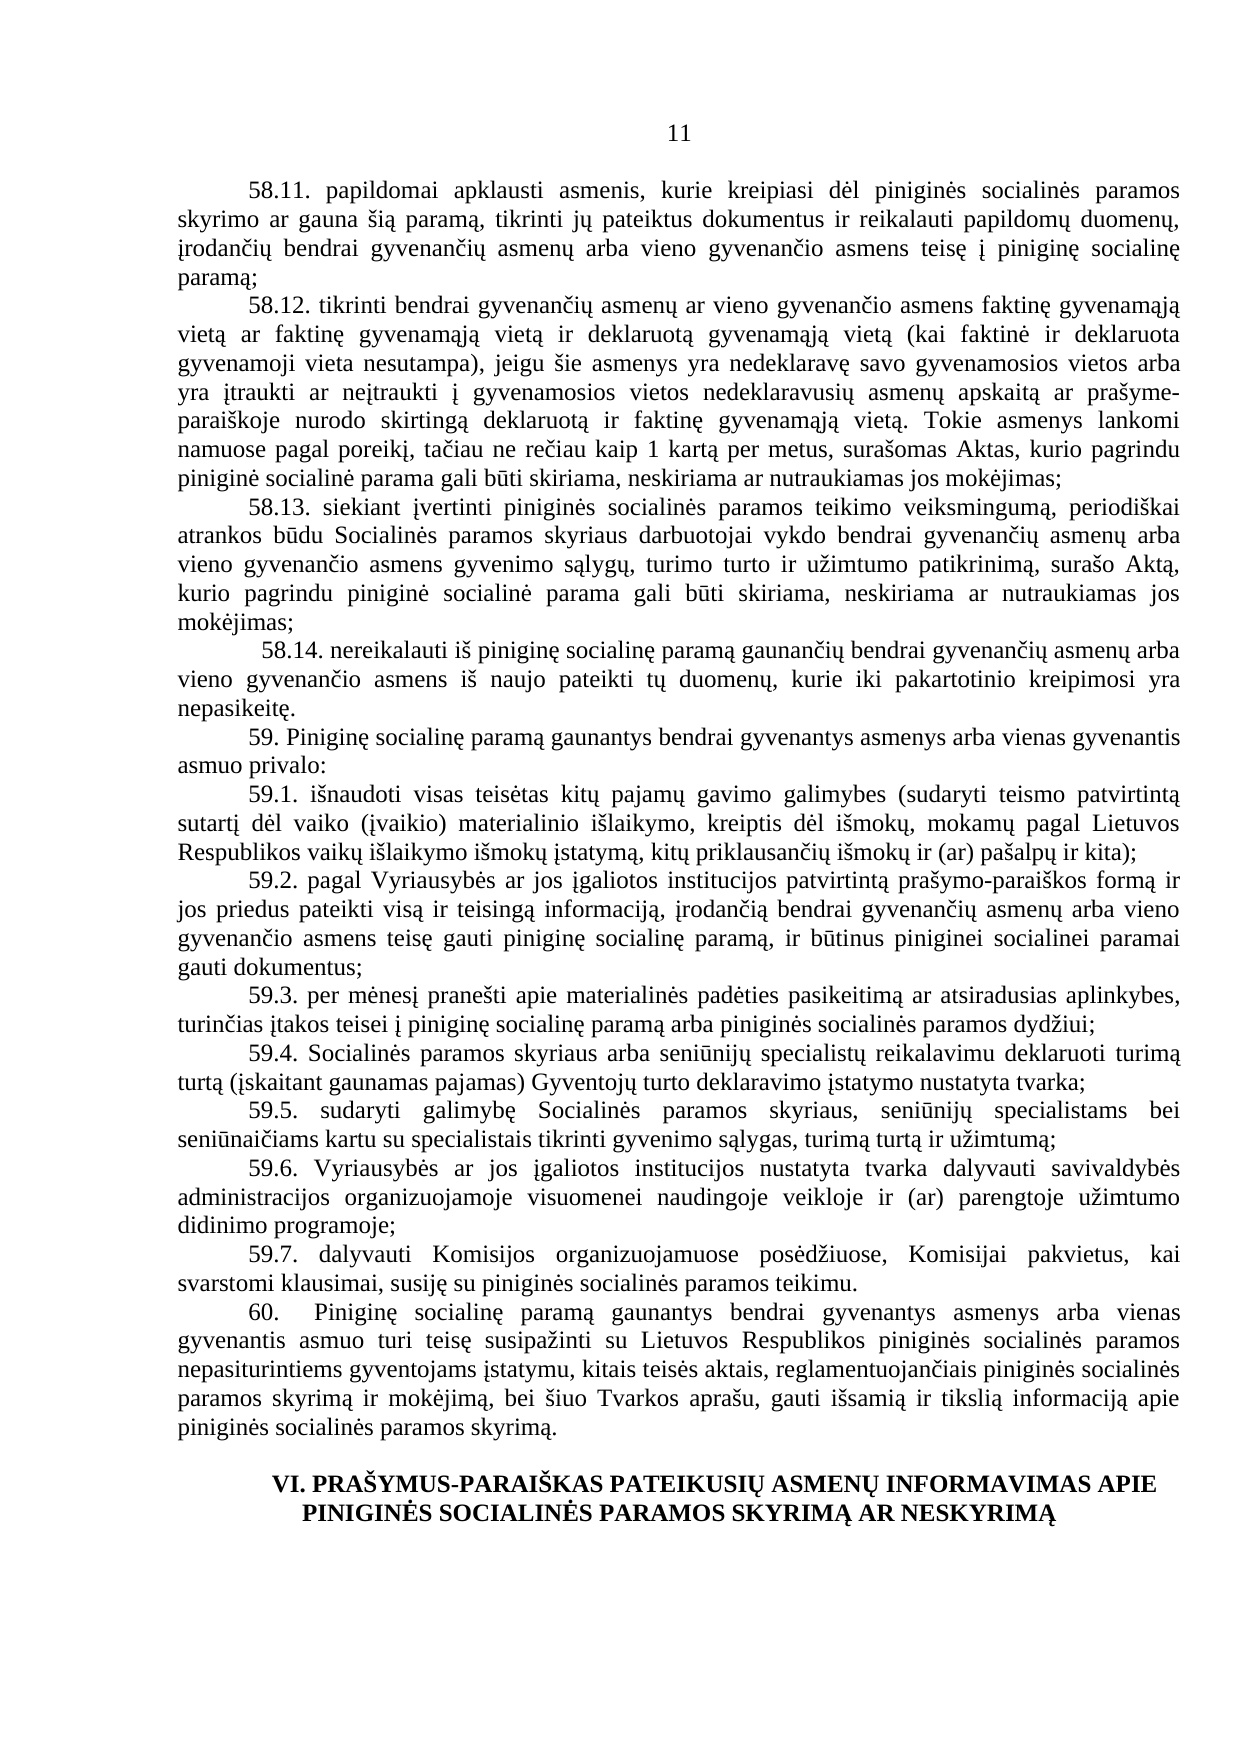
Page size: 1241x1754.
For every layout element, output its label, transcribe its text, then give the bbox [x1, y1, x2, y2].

text 59. Piniginę socialinę paramą gaunantys bendrai gyvenantys asmenys arba vienas gyvenantis asmuo privalo: [177, 722, 1181, 779]
text 59.4. Socialinės paramos skyriaus arba seniūnijų specialistų reikalavimu deklaruoti turimą turtą (įskaitant gaunamas pajamas) Gyventojų turto deklaravimo įstatymo nustatyta tvarka; [177, 1038, 1181, 1096]
text 59.6. Vyriausybės ar jos įgaliotos institucijos nustatyta tvarka dalyvauti savivaldybės administracijos organizuojamoje visuomenei naudingoje veikloje ir (ar) parengtoje užimtumo didinimo programoje; [177, 1153, 1181, 1239]
text 59.2. pagal Vyriausybės ar jos įgaliotos institucijos patvirtintą prašymo-paraiškos formą ir jos priedus pateikti visą ir teisingą informaciją, įrodančią bendrai gyvenančių asmenų arba vieno gyvenančio asmens teisę gauti piniginę socialinę paramą, ir būtinus piniginei socialinei paramai gauti dokumentus; [177, 866, 1181, 981]
text 59.5. sudaryti galimybę Socialinės paramos skyriaus, seniūnijų specialistams bei seniūnaičiams kartu su specialistais tikrinti gyvenimo sąlygas, turimą turtą ir užimtumą; [177, 1096, 1181, 1153]
text 60. Piniginę socialinę paramą gaunantys bendrai gyvenantys asmenys arba vienas gyvenantis asmuo turi teisę susipažinti su Lietuvos Respublikos piniginės socialinės paramos nepasiturintiems gyventojams įstatymu, kitais teisės aktais, reglamentuojančiais piniginės socialinės paramos skyrimą ir mokėjimą, bei šiuo Tvarkos aprašu, gauti išsamią ir tikslią informaciją apie piniginės socialinės paramos skyrimą. [177, 1297, 1181, 1441]
text 59.1. išnaudoti visas teisėtas kitų pajamų gavimo galimybes (sudaryti teismo patvirtintą sutartį dėl vaiko (įvaikio) materialinio išlaikymo, kreiptis dėl išmokų, mokamų pagal Lietuvos Respublikos vaikų išlaikymo išmokų įstatymą, kitų priklausančių išmokų ir (ar) pašalpų ir kita); [177, 779, 1181, 866]
text 58.12. tikrinti bendrai gyvenančių asmenų ar vieno gyvenančio asmens faktinę gyvenamąją vietą ar faktinę gyvenamąją vietą ir deklaruotą gyvenamąją vietą (kai faktinė ir deklaruota gyvenamoji vieta nesutampa), jeigu šie asmenys yra nedeklaravę savo gyvenamosios vietos arba yra įtraukti ar neįtraukti į gyvenamosios vietos nedeklaravusių asmenų apskaitą ar prašyme-paraiškoje nurodo skirtingą deklaruotą ir faktinę gyvenamąją vietą. Tokie asmenys lankomi namuose pagal poreikį, tačiau ne rečiau kaip 1 kartą per metus, surašomas Aktas, kurio pagrindu piniginė socialinė parama gali būti skiriama, neskiriama ar nutraukiamas jos mokėjimas; [177, 291, 1181, 492]
text VI. PRAŠYMUS-PARAIŠKAS PATEIKUSIŲ ASMENŲ INFORMAVIMAS APIE PINIGINĖS SOCIALINĖS PARAMOS SKYRIMĄ AR NESKYRIMĄ [177, 1469, 1181, 1527]
text 58.13. siekiant įvertinti piniginės socialinės paramos teikimo veiksmingumą, periodiškai atrankos būdu Socialinės paramos skyriaus darbuotojai vykdo bendrai gyvenančių asmenų arba vieno gyvenančio asmens gyvenimo sąlygų, turimo turto ir užimtumo patikrinimą, surašo Aktą, kurio pagrindu piniginė socialinė parama gali būti skiriama, neskiriama ar nutraukiamas jos mokėjimas; [177, 492, 1181, 636]
text 58.11. papildomai apklausti asmenis, kurie kreipiasi dėl piniginės socialinės paramos skyrimo ar gauna šią paramą, tikrinti jų pateiktus dokumentus ir reikalauti papildomų duomenų, įrodančių bendrai gyvenančių asmenų arba vieno gyvenančio asmens teisę į piniginę socialinę paramą; [177, 176, 1181, 291]
text 59.3. per mėnesį pranešti apie materialinės padėties pasikeitimą ar atsiradusias aplinkybes, turinčias įtakos teisei į piniginę socialinę paramą arba piniginės socialinės paramos dydžiui; [177, 981, 1181, 1038]
text 59.7. dalyvauti Komisijos organizuojamuose posėdžiuose, Komisijai pakvietus, kai svarstomi klausimai, susiję su piniginės socialinės paramos teikimu. [177, 1239, 1181, 1297]
text 58.14. nereikalauti iš piniginę socialinę paramą gaunančių bendrai gyvenančių asmenų arba vieno gyvenančio asmens iš naujo pateikti tų duomenų, kurie iki pakartotinio kreipimosi yra nepasikeitę. [177, 636, 1181, 722]
